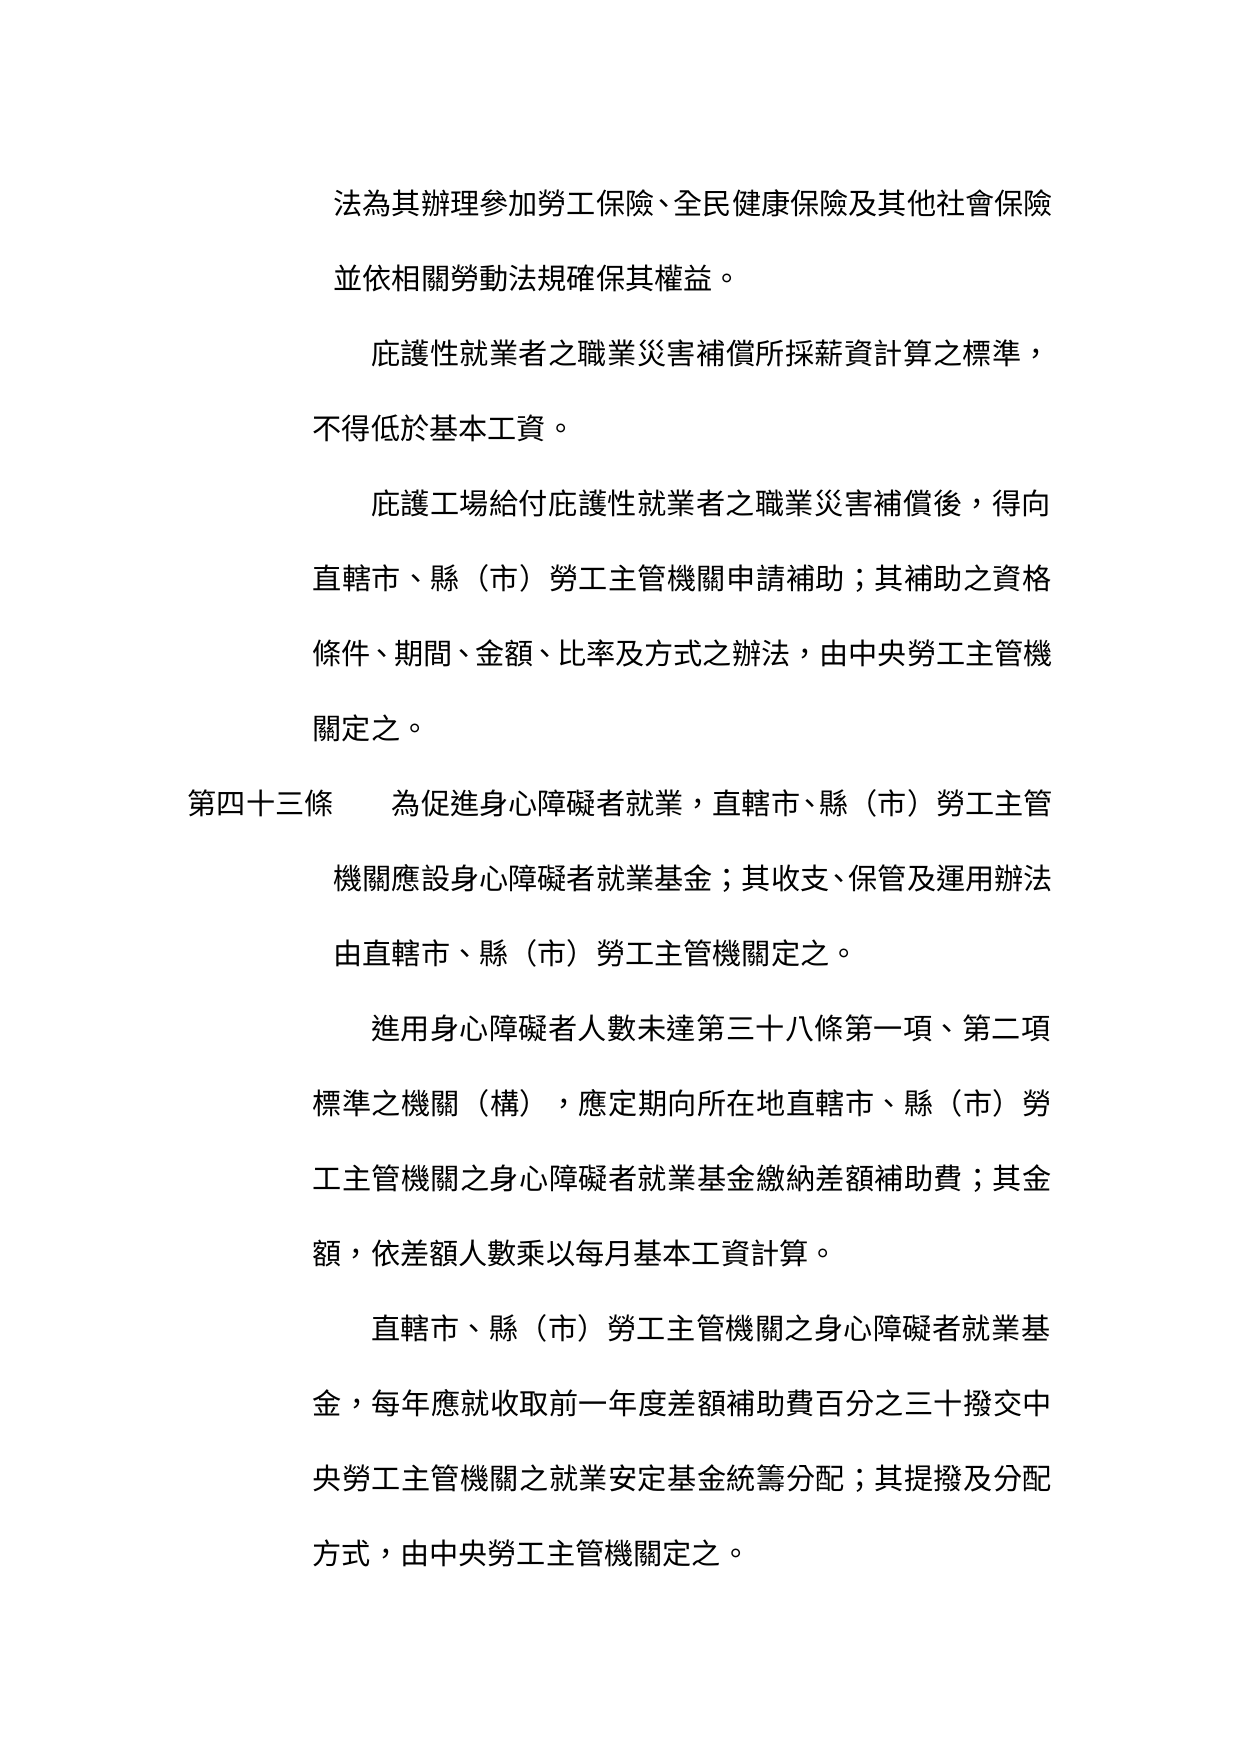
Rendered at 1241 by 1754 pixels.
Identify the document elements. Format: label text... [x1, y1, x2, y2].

text 直轄市、縣（市）勞工主管機關之身心障礙者就業基金，每年應就收取前一年度差額補助費百分之三十撥交中央勞工主管機關之就業安定基金統籌分配；其提撥及分配方式，由中央勞工主管機關定之。 [312, 1289, 1053, 1589]
text 進用身心障礙者人數未達第三十八條第一項、第二項標準之機關（構），應定期向所在地直轄市、縣（市）勞工主管機關之身心障礙者就業基金繳納差額補助費；其金額，依差額人數乘以每月基本工資計算。 [312, 989, 1053, 1289]
text 第四十三條 為促進身心障礙者就業，直轄市、縣（市）勞工主管機關應設身心障礙者就業基金；其收支、保管及運用辦法，由直轄市、縣（市）勞工主管機關定之。 [187, 764, 1053, 989]
text 第四十二條 身心障礙者於支持性就業、庇護性就業時，雇主應依法為其辦理參加勞工保險、全民健康保險及其他社會保險，並依相關勞動法規確保其權益。 [187, 164, 1053, 314]
text 庇護工場給付庇護性就業者之職業災害補償後，得向直轄市、縣（市）勞工主管機關申請補助；其補助之資格條件、期間、金額、比率及方式之辦法，由中央勞工主管機關定之。 [312, 464, 1053, 764]
text 庇護性就業者之職業災害補償所採薪資計算之標準，不得低於基本工資。 [312, 314, 1053, 464]
